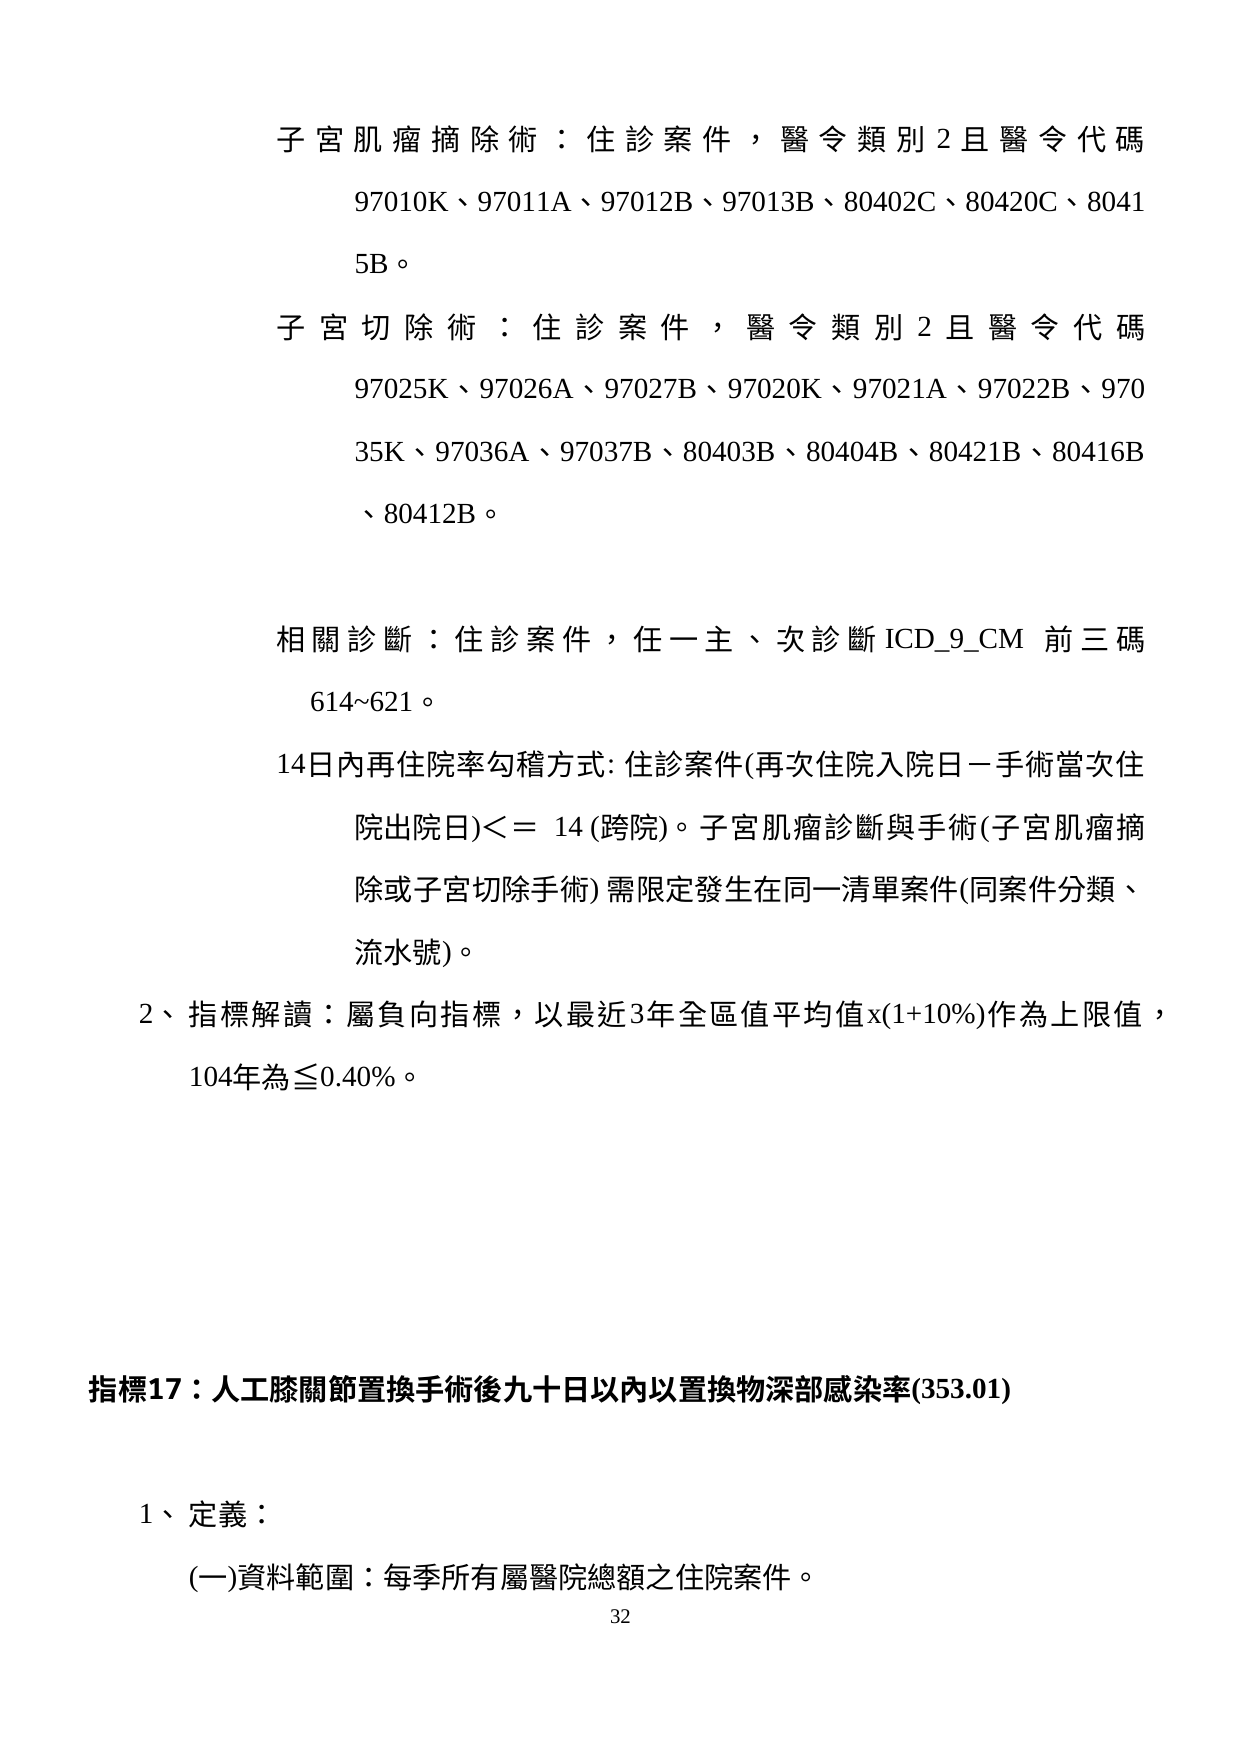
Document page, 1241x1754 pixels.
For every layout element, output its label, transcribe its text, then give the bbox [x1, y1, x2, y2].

text 子宮切除術：住診案件，醫令類別2且醫令代碼97025K、97026A、97027B、97020K、97021A、97022B、97035K、97036A、97037B、80403B、80404B、80421B、80416B、80412B。 [276, 284, 1145, 534]
text 14日內再住院率勾稽方式: 住診案件(再次住院入院日－手術當次住院出院日)＜＝ 14 (跨院)。 子宮肌瘤診斷與手術(子宮肌瘤摘除或子宮切除手術) 需限定發生在同一清單案件(同案件分類、流水號)。 [276, 721, 1145, 971]
text 子宮肌瘤摘除術：住診案件，醫令類別2且醫令代碼97010K、97011A、97012B、97013B、80402C、80420C、80415B。 [276, 96, 1145, 284]
list 定義： [139, 1471, 1145, 1534]
text (一)資料範圍：每季所有屬醫院總額之住院案件。 [189, 1534, 1145, 1596]
list 指標解讀：屬負向指標，以最近3年全區值平均值x(1+10%)作為上限值，104年為≦0.40%。 [139, 971, 1145, 1096]
text 指標17：人工膝關節置換手術後九十日以內以置換物深部感染率(353.01) [89, 1346, 1145, 1409]
text 相關診斷：住診案件，任一主、次診斷ICD_9_CM 前三碼 614~621。 [276, 596, 1145, 721]
